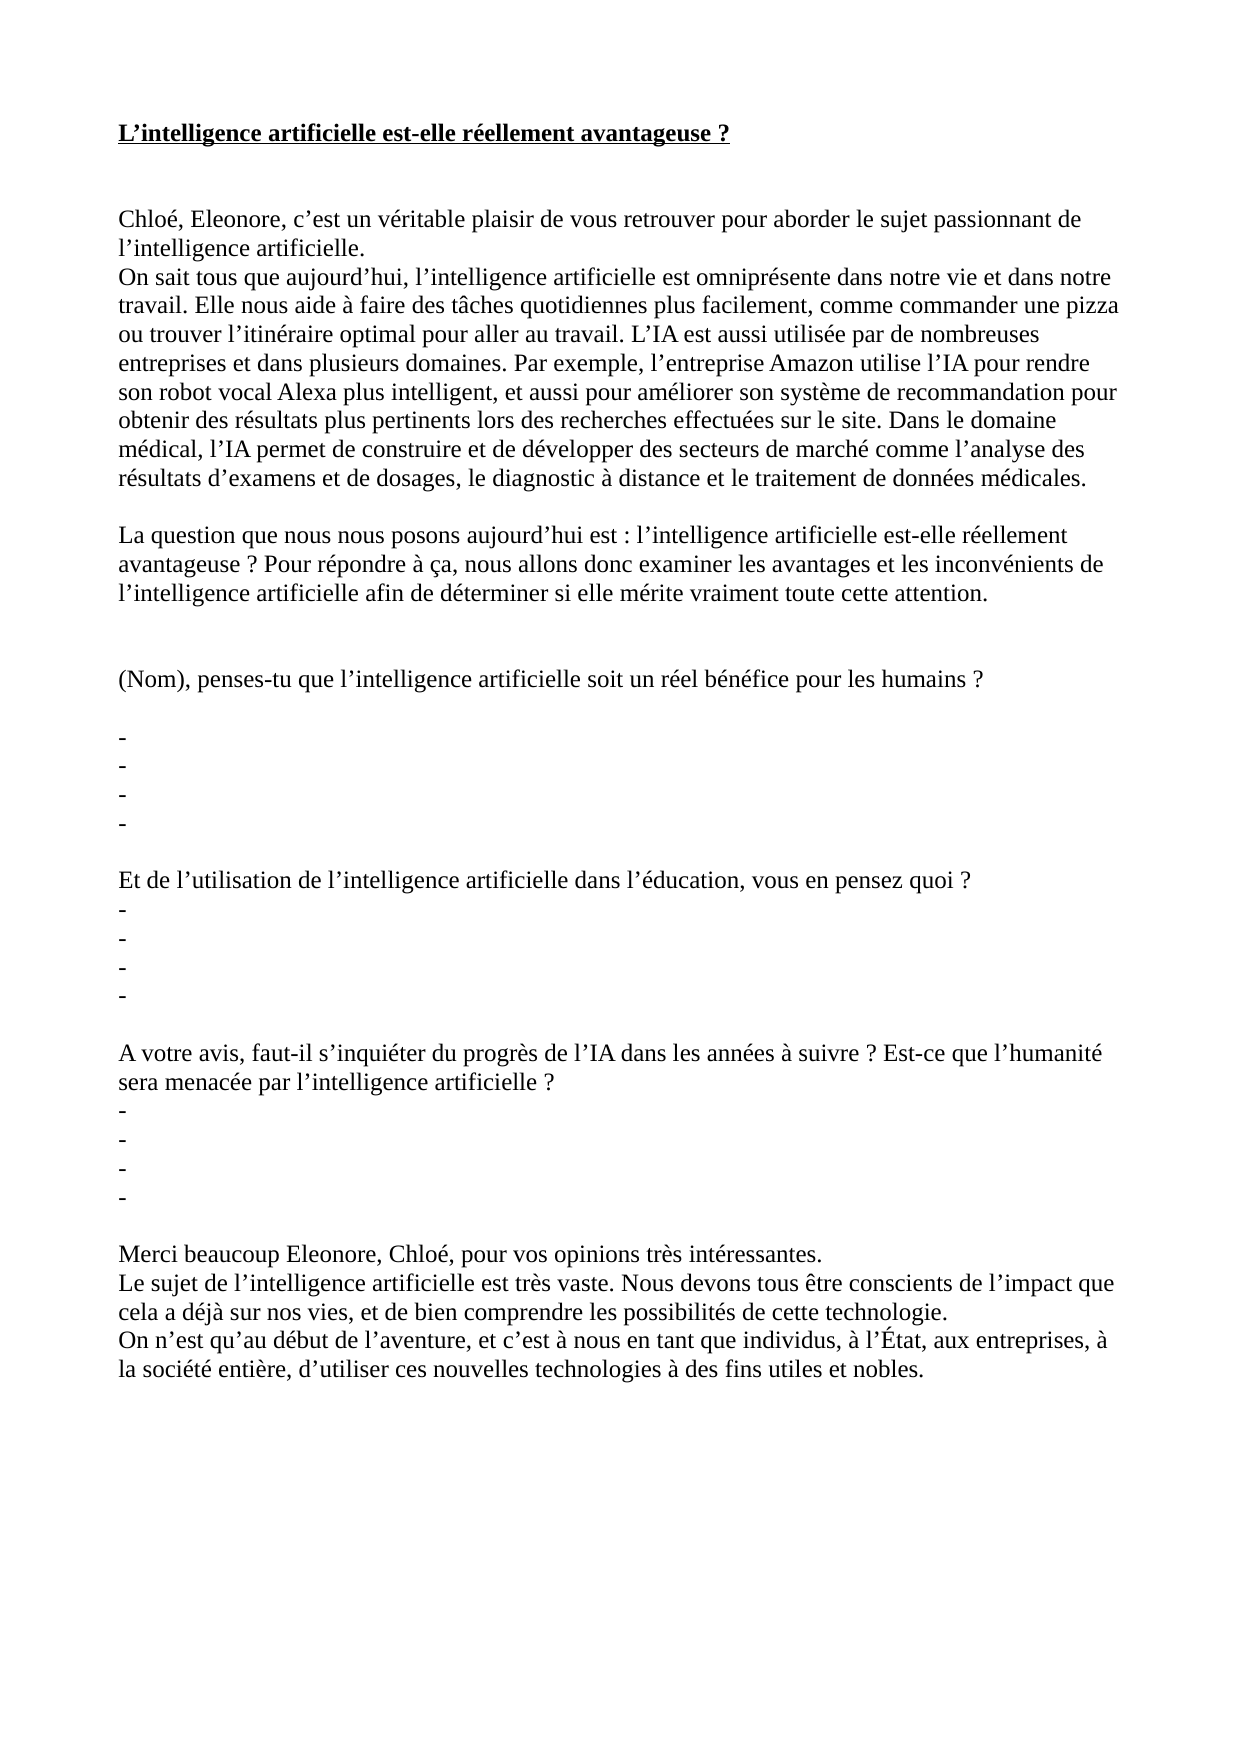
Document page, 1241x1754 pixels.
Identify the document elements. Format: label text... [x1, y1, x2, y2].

text - [118, 751, 1122, 779]
text A votre avis, faut-il s’inquiéter du progrès de l’IA dans les années à suivre ? Est-ce que l’humanité sera menacée par l’intelligence artificielle ? [118, 1038, 1122, 1096]
text (Nom), penses-tu que l’intelligence artificielle soit un réel bénéfice pour les humains ? [118, 664, 1122, 693]
text - [118, 981, 1122, 1009]
text Chloé, Eleonore, c’est un véritable plaisir de vous retrouver pour aborder le sujet passionnant de l’intelligence artificielle. [118, 204, 1122, 262]
text - [118, 1124, 1122, 1153]
text On n’est qu’au début de l’aventure, et c’est à nous en tant que individus, à l’État, aux entreprises, à la société entière, d’utiliser ces nouvelles technologies à des fins utiles et nobles. [118, 1326, 1122, 1383]
text Le sujet de l’intelligence artificielle est très vaste. Nous devons tous être conscients de l’impact que cela a déjà sur nos vies, et de bien comprendre les possibilités de cette technologie. [118, 1268, 1122, 1326]
text - [118, 1096, 1122, 1124]
text Merci beaucoup Eleonore, Chloé, pour vos opinions très intéressantes. [118, 1239, 1122, 1268]
text L’intelligence artificielle est-elle réellement avantageuse ? [118, 118, 1122, 147]
text - [118, 952, 1122, 981]
text - [118, 1153, 1122, 1182]
text On sait tous que aujourd’hui, l’intelligence artificielle est omniprésente dans notre vie et dans notre travail. Elle nous aide à faire des tâches quotidiennes plus facilement, comme commander une pizza ou trouver l’itinéraire optimal pour aller au travail. L’IA est aussi utilisée par de nombreuses entreprises et dans plusieurs domaines. Par exemple, l’entreprise Amazon utilise l’IA pour rendre son robot vocal Alexa plus intelligent, et aussi pour améliorer son système de recommandation pour obtenir des résultats plus pertinents lors des recherches effectuées sur le site. Dans le domaine médical, l’IA permet de construire et de développer des secteurs de marché comme l’analyse des résultats d’examens et de dosages, le diagnostic à distance et le traitement de données médicales. [118, 262, 1122, 492]
text - [118, 722, 1122, 751]
text - [118, 808, 1122, 837]
text - [118, 1182, 1122, 1211]
text - [118, 894, 1122, 923]
text - [118, 923, 1122, 952]
text Et de l’utilisation de l’intelligence artificielle dans l’éducation, vous en pensez quoi ? [118, 866, 1122, 894]
text La question que nous nous posons aujourd’hui est : l’intelligence artificielle est-elle réellement avantageuse ? Pour répondre à ça, nous allons donc examiner les avantages et les inconvénients de l’intelligence artificielle afin de déterminer si elle mérite vraiment toute cette attention. [118, 521, 1122, 607]
text - [118, 779, 1122, 808]
